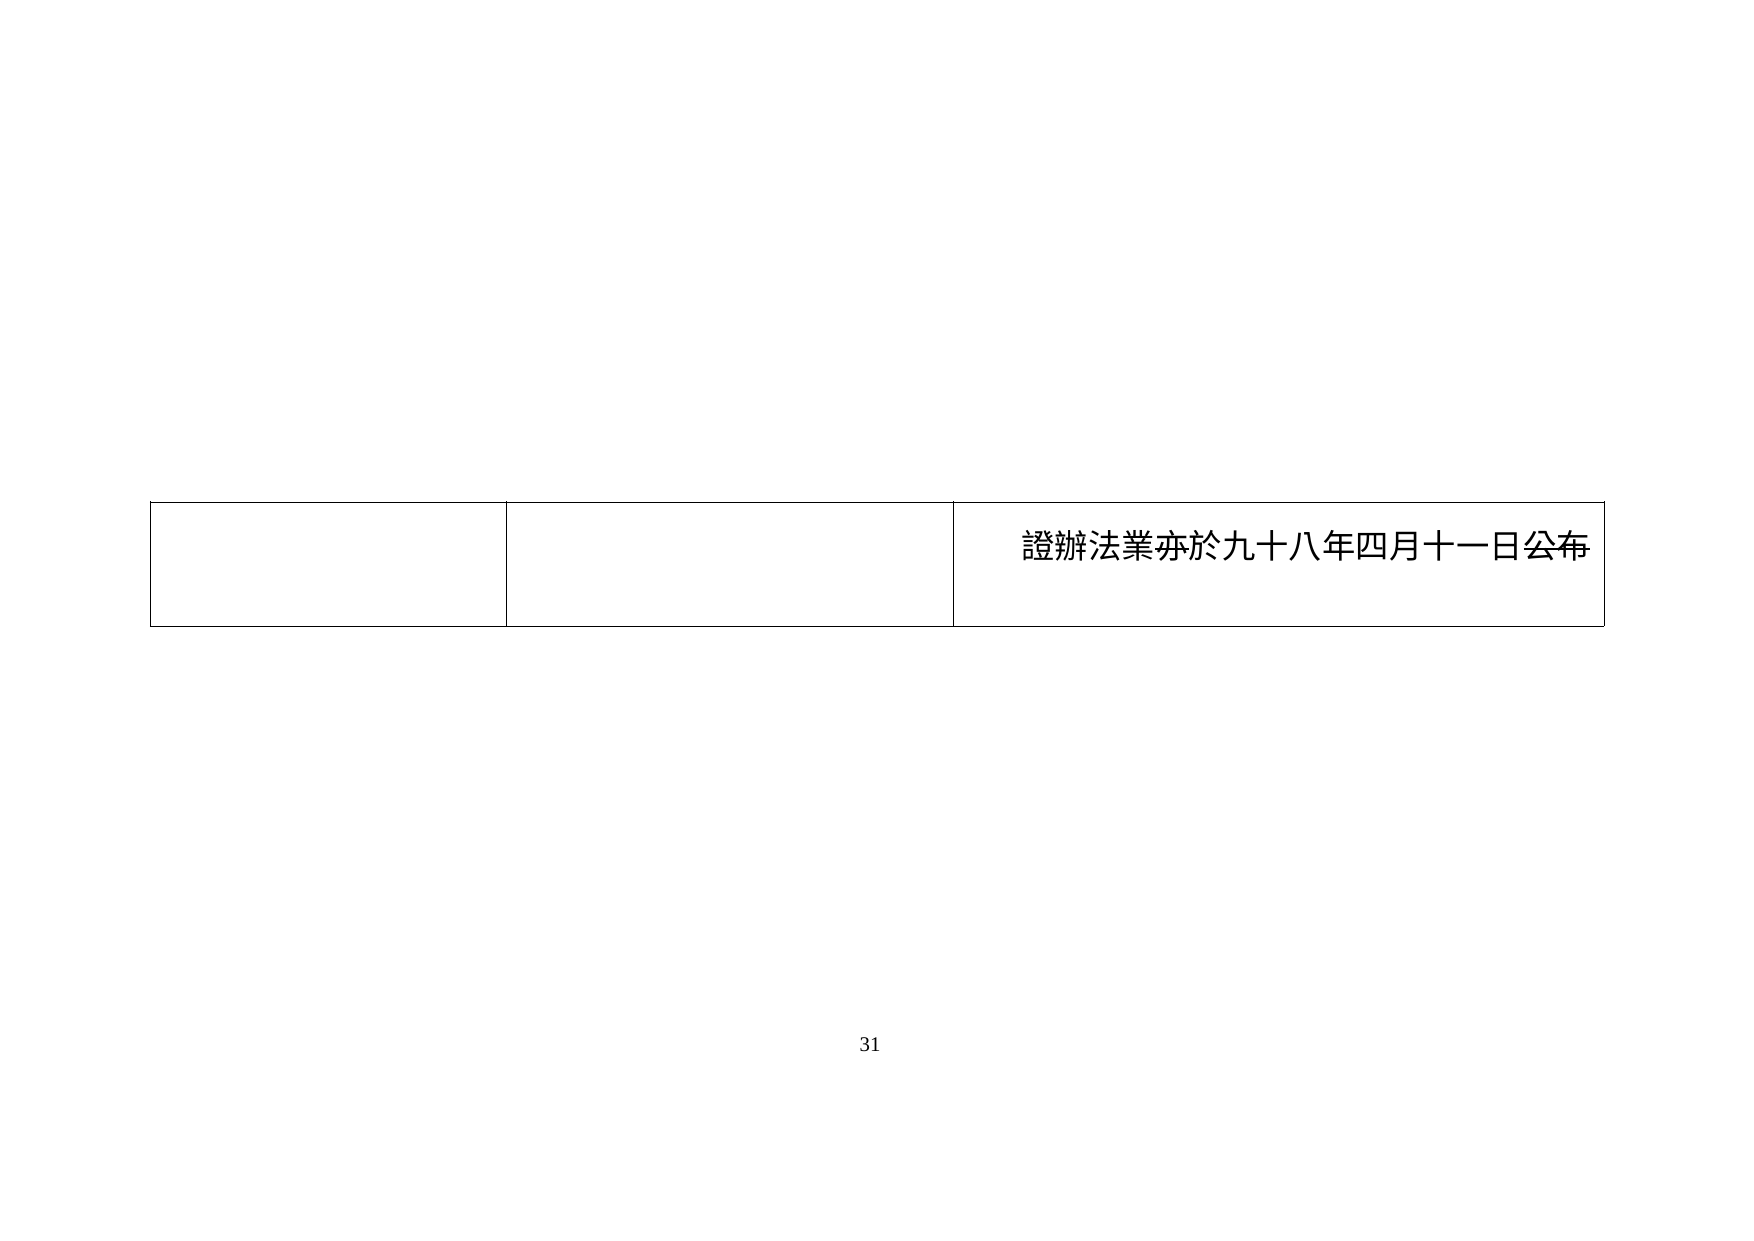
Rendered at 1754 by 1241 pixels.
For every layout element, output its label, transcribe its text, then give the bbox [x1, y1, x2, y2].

table_cell [151, 503, 506, 626]
table_cell [507, 503, 953, 626]
table_cell 證辦法業亦於九十八年四月十一日公布 [954, 503, 1604, 626]
